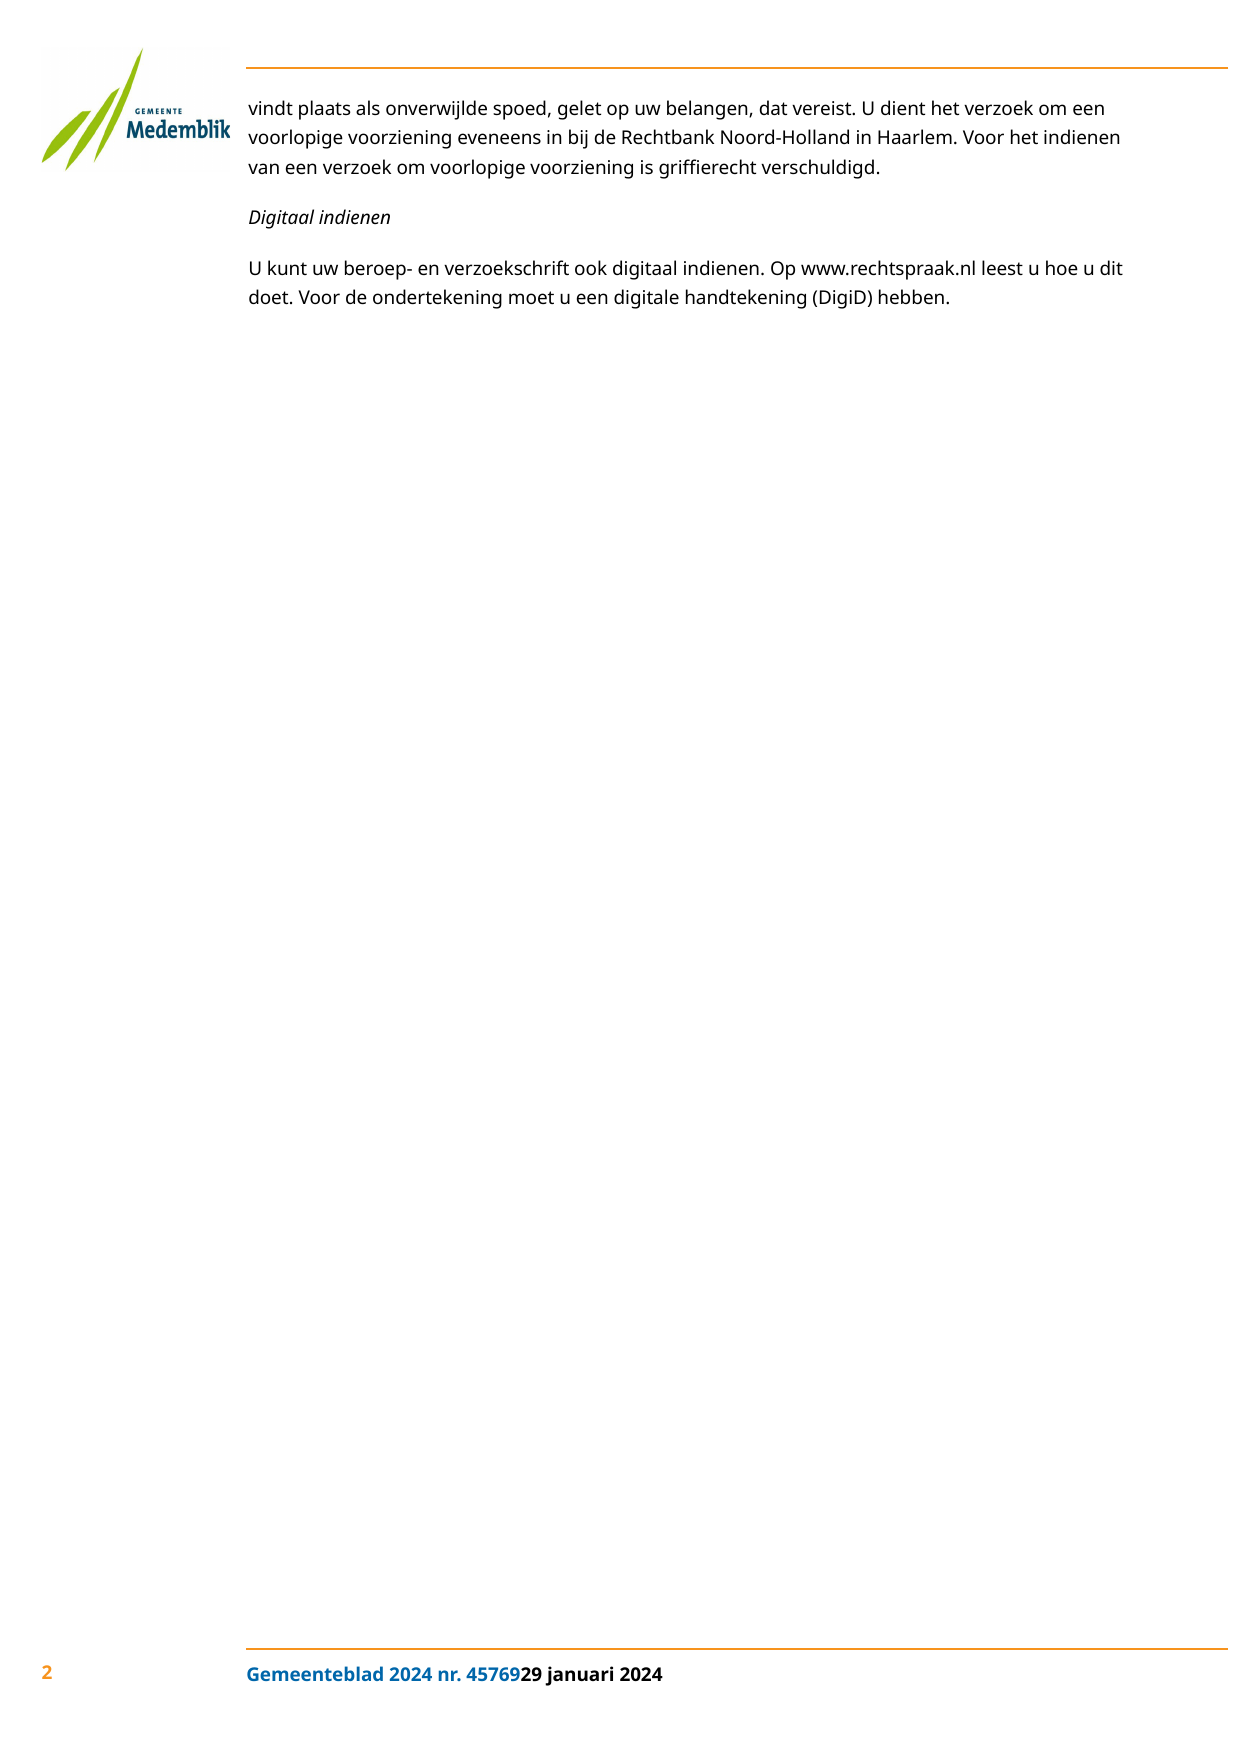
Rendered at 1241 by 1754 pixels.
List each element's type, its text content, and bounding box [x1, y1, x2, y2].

picture [41, 47, 231, 172]
text U kunt uw beroep- en verzoekschrift ook digitaal indienen. Op www.rechtspraak.nl leest u hoe u dit doet. Voor de ondertekening moet u een digitale handtekening (DigiD) hebben. [248, 255, 1152, 310]
text vindt plaats als onverwijlde spoed, gelet op uw belangen, dat vereist. U dient het verzoek om een voorlopige voorziening eveneens in bij de Rechtbank Noord-Holland in Haarlem. Voor het indienen van een verzoek om voorlopige voorziening is griffierecht verschuldigd. [248, 95, 1152, 180]
text Digitaal indienen [248, 204, 1152, 230]
